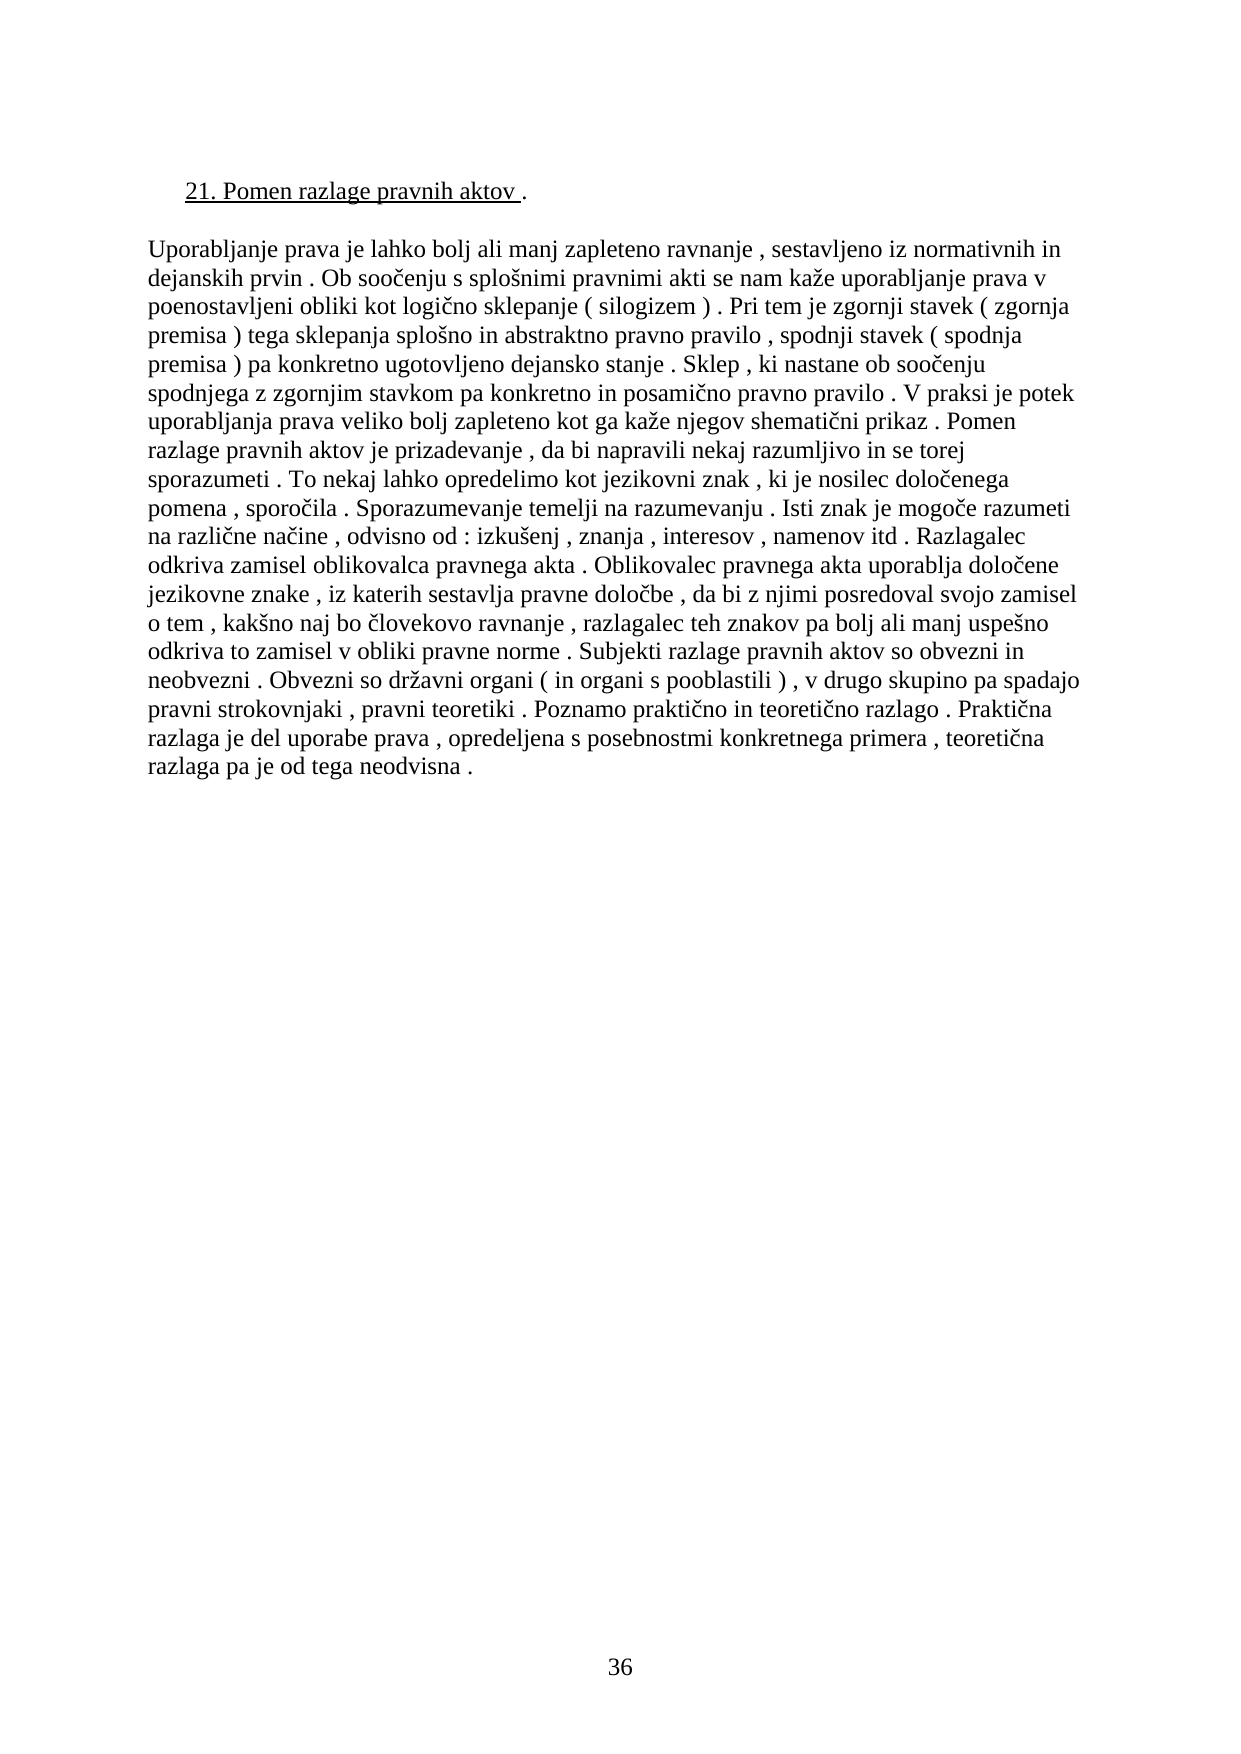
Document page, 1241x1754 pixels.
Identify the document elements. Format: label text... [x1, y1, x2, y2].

text Uporabljanje prava je lahko bolj ali manj zapleteno ravnanje , sestavljeno iz normativnih in dejanskih prvin . Ob soočenju s splošnimi pravnimi akti se nam kaže uporabljanje prava v poenostavljeni obliki kot logično sklepanje ( silogizem ) . Pri tem je zgornji stavek ( zgornja premisa ) tega sklepanja splošno in abstraktno pravno pravilo , spodnji stavek ( spodnja premisa ) pa konkretno ugotovljeno dejansko stanje . Sklep , ki nastane ob soočenju spodnjega z zgornjim stavkom pa konkretno in posamično pravno pravilo . V praksi je potek uporabljanja prava veliko bolj zapleteno kot ga kaže njegov shematični prikaz . Pomen razlage pravnih aktov je prizadevanje , da bi napravili nekaj razumljivo in se torej sporazumeti . To nekaj lahko opredelimo kot jezikovni znak , ki je nosilec določenega pomena , sporočila . Sporazumevanje temelji na razumevanju . Isti znak je mogoče razumeti na različne načine , odvisno od : izkušenj , znanja , interesov , namenov itd . Razlagalec odkriva zamisel oblikovalca pravnega akta . Oblikovalec pravnega akta uporablja določene jezikovne znake , iz katerih sestavlja pravne določbe , da bi z njimi posredoval svojo zamisel o tem , kakšno naj bo človekovo ravnanje , razlagalec teh znakov pa bolj ali manj uspešno odkriva to zamisel v obliki pravne norme . Subjekti razlage pravnih aktov so obvezni in neobvezni . Obvezni so državni organi ( in organi s pooblastili ) , v drugo skupino pa spadajo pravni strokovnjaki , pravni teoretiki . Poznamo praktično in teoretično razlago . Praktična razlaga je del uporabe prava , opredeljena s posebnostmi konkretnega primera , teoretična razlaga pa je od tega neodvisna . [148, 234, 1093, 780]
list Pomen razlage pravnih aktov . [185, 176, 1093, 205]
